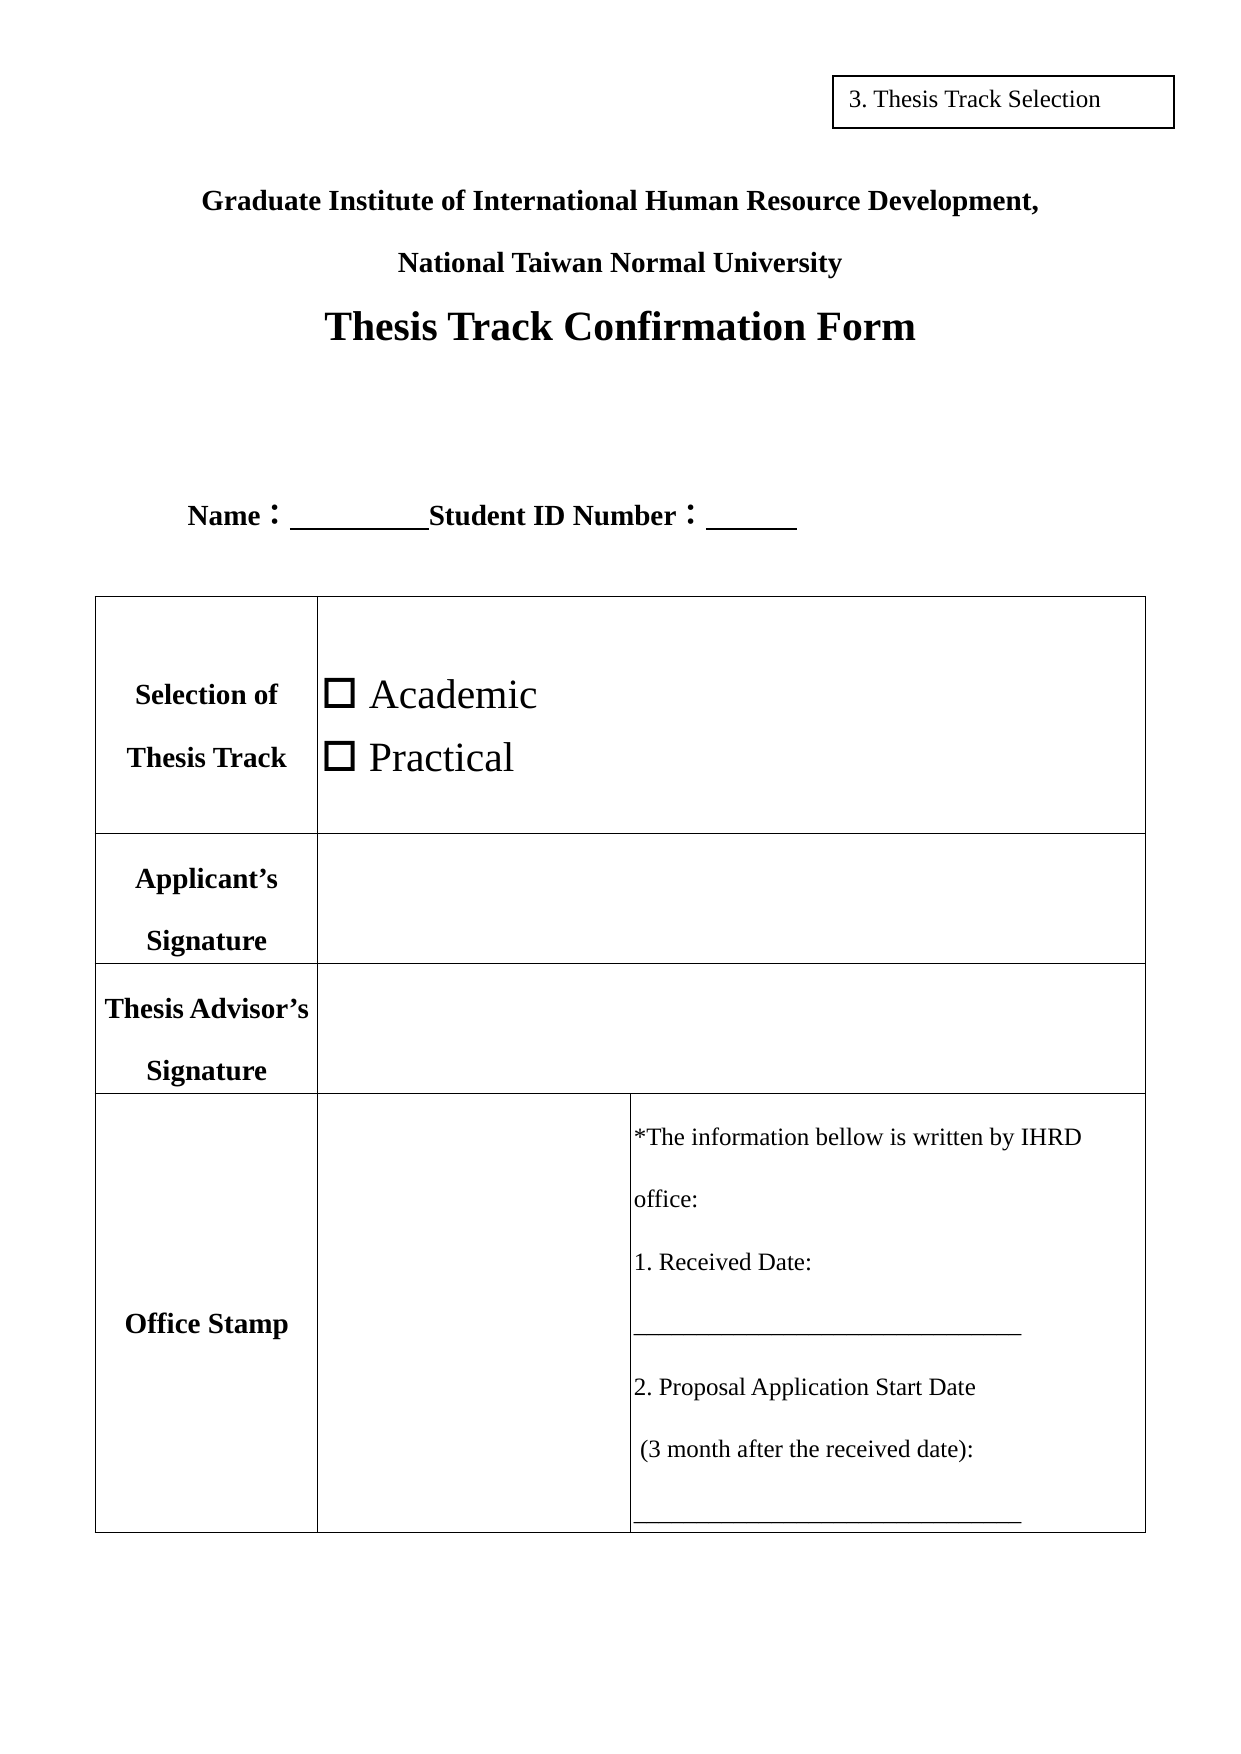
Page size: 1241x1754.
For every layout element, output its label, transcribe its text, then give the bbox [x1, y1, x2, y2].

table_cell Office Stamp [96, 1094, 317, 1532]
table_cell [318, 1094, 630, 1532]
table_cell [318, 964, 1145, 1093]
table_cell Applicant’s Signature [96, 834, 317, 963]
text Name： Student ID Number： [187, 471, 1053, 533]
text Thesis Track Confirmation Form [187, 283, 1053, 346]
table_cell *The information bellow is written by IHRD office: 1. Received Date: _______________________________ 2. Proposal Application Start Date (3 month after the received date): _______________________________ [631, 1094, 1145, 1532]
text Graduate Institute of International Human Resource Development, National Taiwan Normal University [187, 158, 1053, 283]
table_header Selection of Thesis Track [96, 597, 317, 833]
table_header  Academic  Practical [318, 597, 1145, 833]
text [834, 77, 1173, 127]
table_cell Thesis Advisor’s Signature [96, 964, 317, 1093]
table_cell [318, 834, 1145, 963]
text 3. Thesis Track Selection [848, 84, 1158, 113]
